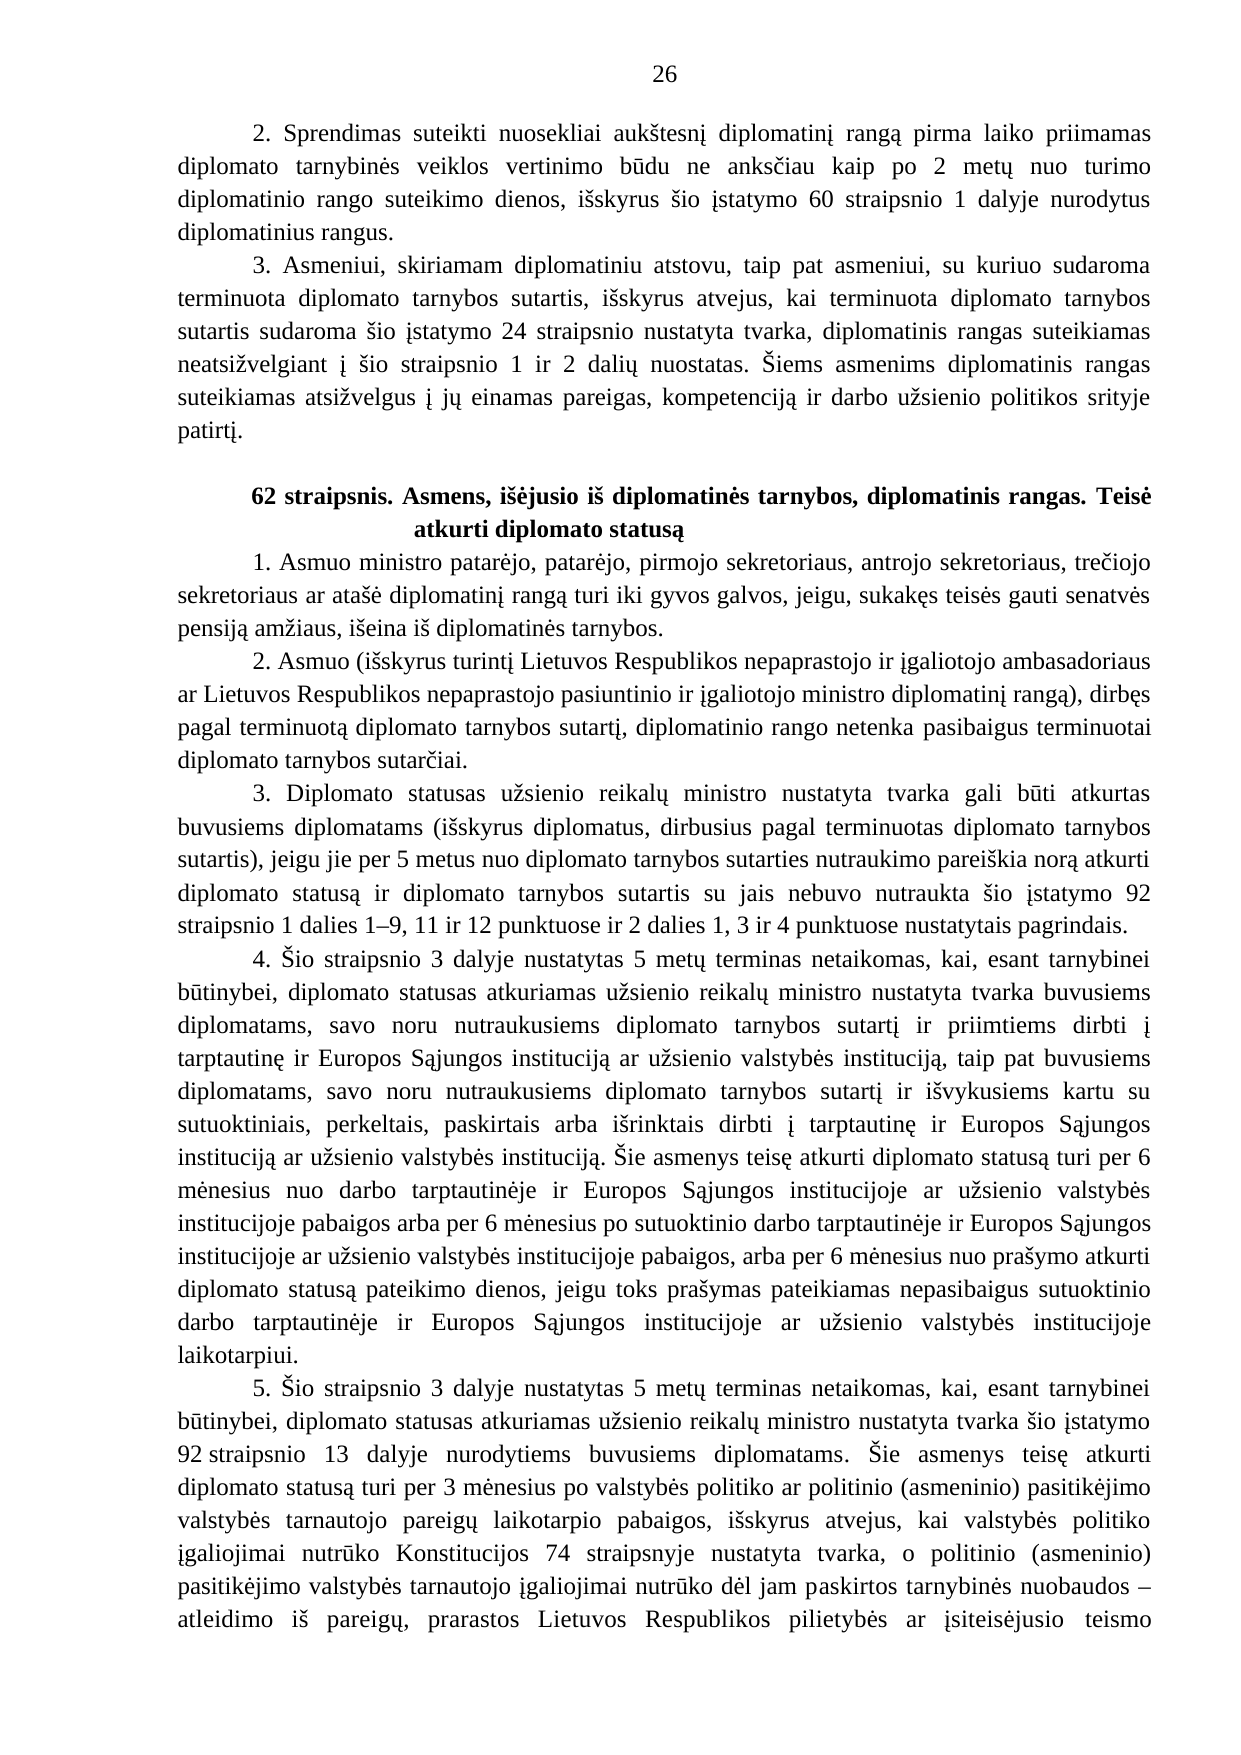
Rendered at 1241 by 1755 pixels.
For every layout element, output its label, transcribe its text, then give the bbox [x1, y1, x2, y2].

text 2. Asmuo (išskyrus turintį Lietuvos Respublikos nepaprastojo ir įgaliotojo ambasadoriaus ar Lietuvos Respublikos nepaprastojo pasiuntinio ir įgaliotojo ministro diplomatinį rangą), dirbęs pagal terminuotą diplomato tarnybos sutartį, diplomatinio rango netenka pasibaigus terminuotai diplomato tarnybos sutarčiai. [177, 646, 1152, 774]
text 1. Asmuo ministro patarėjo, patarėjo, pirmojo sekretoriaus, antrojo sekretoriaus, trečiojo sekretoriaus ar atašė diplomatinį rangą turi iki gyvos galvos, jeigu, sukakęs teisės gauti senatvės pensiją amžiaus, išeina iš diplomatinės tarnybos. [177, 547, 1152, 642]
text 3. Diplomato statusas užsienio reikalų ministro nustatyta tvarka gali būti atkurtas buvusiems diplomatams (išskyrus diplomatus, dirbusius pagal terminuotas diplomato tarnybos sutartis), jeigu jie per 5 metus nuo diplomato tarnybos sutarties nutraukimo pareiškia norą atkurti diplomato statusą ir diplomato tarnybos sutartis su jais nebuvo nutraukta šio įstatymo 92 straipsnio 1 dalies 1–9, 11 ir 12 punktuose ir 2 dalies 1, 3 ir 4 punktuose nustatytais pagrindais. [177, 778, 1152, 939]
text 2. Sprendimas suteikti nuosekliai aukštesnį diplomatinį rangą pirma laiko priimamas diplomato tarnybinės veiklos vertinimo būdu ne anksčiau kaip po 2 metų nuo turimo diplomatinio rango suteikimo dienos, išskyrus šio įstatymo 60 straipsnio 1 dalyje nurodytus diplomatinius rangus. [177, 118, 1152, 246]
text 5. Šio straipsnio 3 dalyje nustatytas 5 metų terminas netaikomas, kai, esant tarnybinei būtinybei, diplomato statusas atkuriamas užsienio reikalų ministro nustatyta tvarka šio įstatymo 92 straipsnio 13 dalyje nurodytiems buvusiems diplomatams. Šie asmenys teisę atkurti diplomato statusą turi per 3 mėnesius po valstybės politiko ar politinio (asmeninio) pasitikėjimo valstybės tarnautojo pareigų laikotarpio pabaigos, išskyrus atvejus, kai valstybės politiko įgaliojimai nutrūko Konstitucijos 74 straipsnyje nustatyta tvarka, o politinio (asmeninio) pasitikėjimo valstybės tarnautojo įgaliojimai nutrūko dėl jam paskirtos tarnybinės nuobaudos – atleidimo iš pareigų, prarastos Lietuvos Respublikos pilietybės ar įsiteisėjusio teismo [177, 1373, 1152, 1633]
text 4. Šio straipsnio 3 dalyje nustatytas 5 metų terminas netaikomas, kai, esant tarnybinei būtinybei, diplomato statusas atkuriamas užsienio reikalų ministro nustatyta tvarka buvusiems diplomatams, savo noru nutraukusiems diplomato tarnybos sutartį ir priimtiems dirbti į tarptautinę ir Europos Sąjungos instituciją ar užsienio valstybės instituciją, taip pat buvusiems diplomatams, savo noru nutraukusiems diplomato tarnybos sutartį ir išvykusiems kartu su sutuoktiniais, perkeltais, paskirtais arba išrinktais dirbti į tarptautinę ir Europos Sąjungos instituciją ar užsienio valstybės instituciją. Šie asmenys teisę atkurti diplomato statusą turi per 6 mėnesius nuo darbo tarptautinėje ir Europos Sąjungos institucijoje ar užsienio valstybės institucijoje pabaigos arba per 6 mėnesius po sutuoktinio darbo tarptautinėje ir Europos Sąjungos institucijoje ar užsienio valstybės institucijoje pabaigos, arba per 6 mėnesius nuo prašymo atkurti diplomato statusą pateikimo dienos, jeigu toks prašymas pateikiamas nepasibaigus sutuoktinio darbo tarptautinėje ir Europos Sąjungos institucijoje ar užsienio valstybės institucijoje laikotarpiui. [177, 944, 1152, 1369]
text 62 straipsnis. Asmens, išėjusio iš diplomatinės tarnybos, diplomatinis rangas. Teisė atkurti diplomato statusą [251, 481, 1152, 543]
text 3. Asmeniui, skiriamam diplomatiniu atstovu, taip pat asmeniui, su kuriuo sudaroma terminuota diplomato tarnybos sutartis, išskyrus atvejus, kai terminuota diplomato tarnybos sutartis sudaroma šio įstatymo 24 straipsnio nustatyta tvarka, diplomatinis rangas suteikiamas neatsižvelgiant į šio straipsnio 1 ir 2 dalių nuostatas. Šiems asmenims diplomatinis rangas suteikiamas atsižvelgus į jų einamas pareigas, kompetenciją ir darbo užsienio politikos srityje patirtį. [177, 250, 1152, 444]
